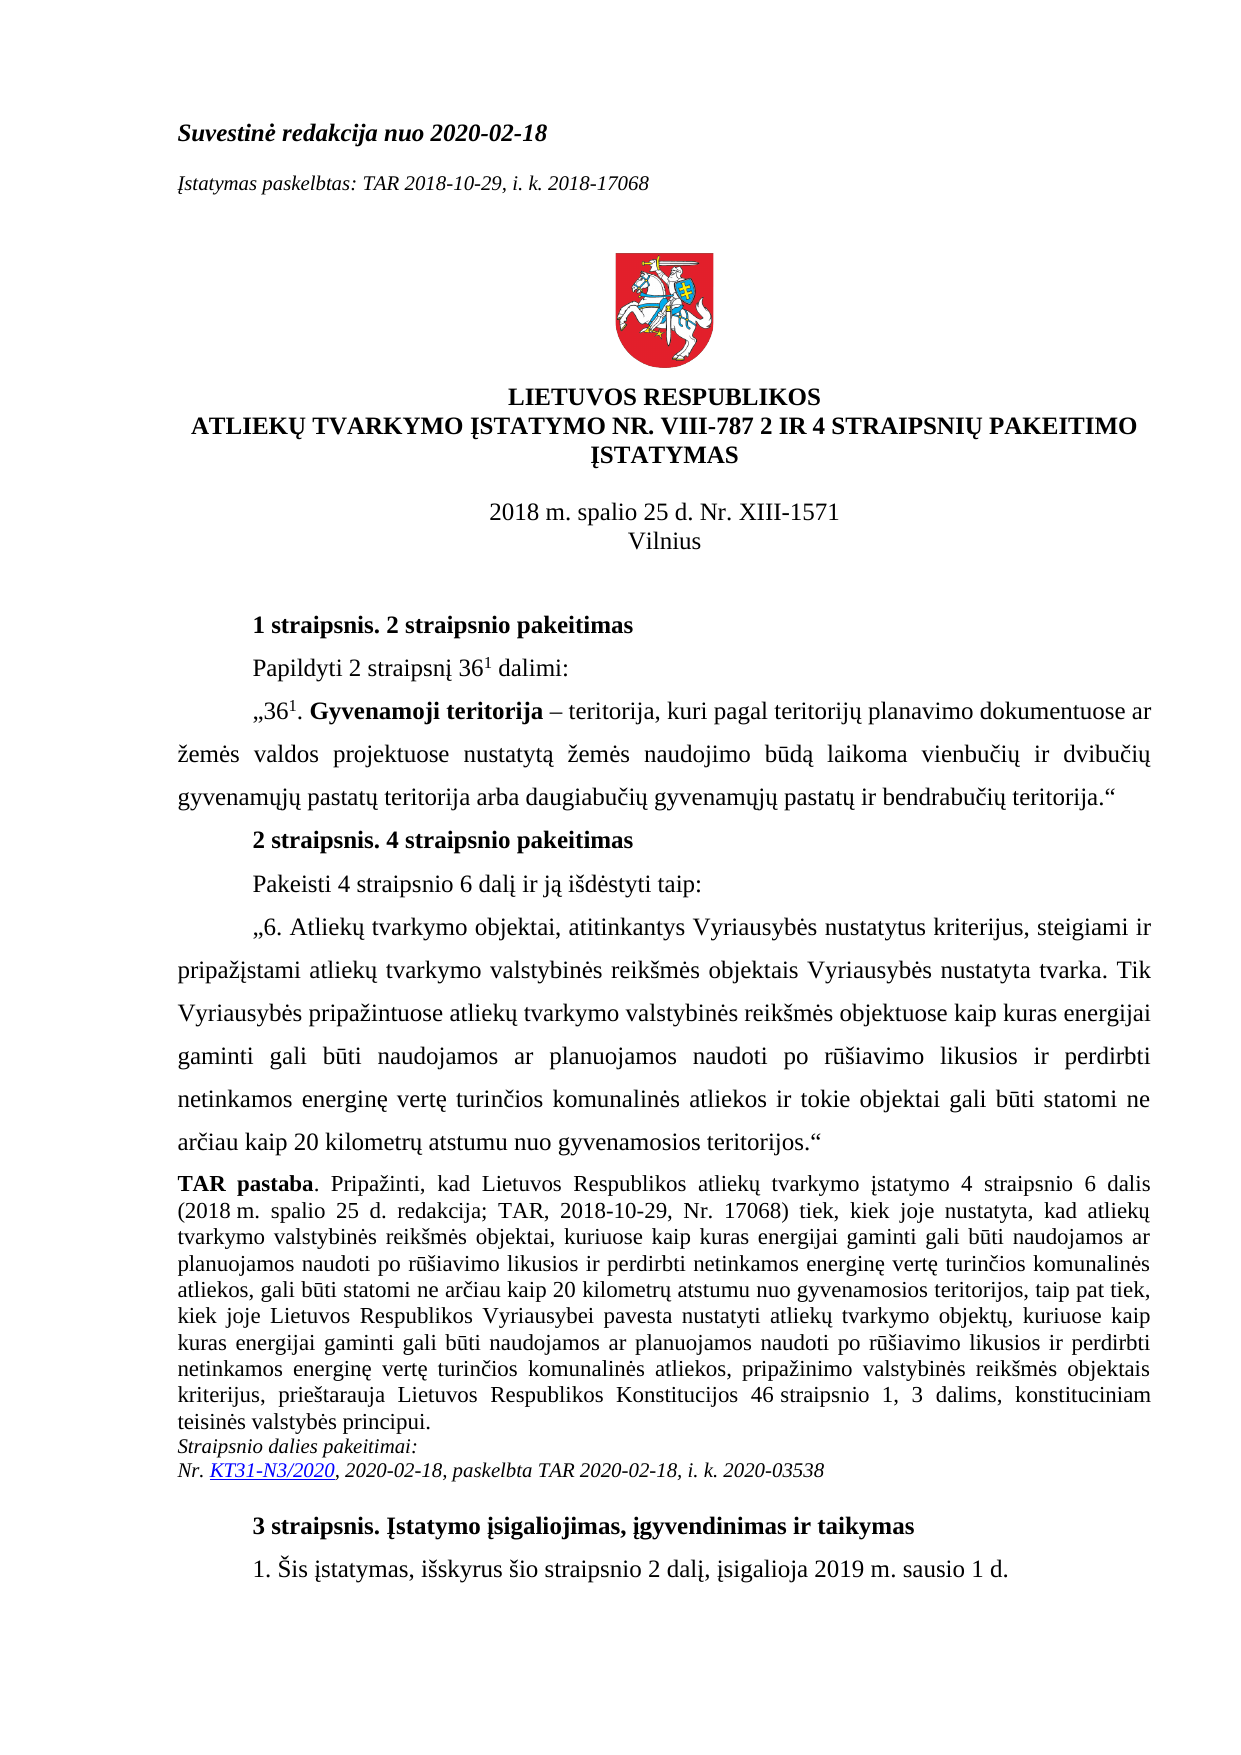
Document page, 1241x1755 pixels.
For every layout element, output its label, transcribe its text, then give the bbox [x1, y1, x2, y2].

text LIETUVOS RESPUBLIKOS [177, 382, 1152, 411]
text Suvestinė redakcija nuo 2020-02-18 [177, 118, 1152, 147]
text Įstatymas paskelbtas: TAR 2018-10-29, i. k. 2018-17068 [177, 171, 1152, 195]
text TAR pastaba. Pripažinti, kad Lietuvos Respublikos atliekų tvarkymo įstatymo 4 straipsnio 6 dalis (2018 m. spalio 25 d. redakcija; TAR, 2018-10-29, Nr. 17068) tiek, kiek joje nustatyta, kad atliekų tvarkymo valstybinės reikšmės objektai, kuriuose kaip kuras energijai gaminti gali būti naudojamos ar planuojamos naudoti po rūšiavimo likusios ir perdirbti netinkamos energinę vertę turinčios komunalinės atliekos, gali būti statomi ne arčiau kaip 20 kilometrų atstumu nuo gyvenamosios teritorijos, taip pat tiek, kiek joje Lietuvos Respublikos Vyriausybei pavesta nustatyti atliekų tvarkymo objektų, kuriuose kaip kuras energijai gaminti gali būti naudojamos ar planuojamos naudoti po rūšiavimo likusios ir perdirbti netinkamos energinę vertę turinčios komunalinės atliekos, pripažinimo valstybinės reikšmės objektais kriterijus, prieštarauja Lietuvos Respublikos Konstitucijos 46 straipsnio 1, 3 dalims, konstituciniam teisinės valstybės principui. [177, 1171, 1152, 1434]
text 3 straipsnis. Įstatymo įsigaliojimas, įgyvendinimas ir taikymas [177, 1511, 1152, 1540]
text 1. Šis įstatymas, išskyrus šio straipsnio 2 dalį, įsigalioja 2019 m. sausio 1 d. [177, 1554, 1152, 1583]
text Pakeisti 4 straipsnio 6 dalį ir ją išdėstyti taip: [177, 869, 1152, 897]
text 2 straipsnis. 4 straipsnio pakeitimas [177, 826, 1152, 854]
text ATLIEKŲ TVARKYMO ĮSTATYMO NR. VIII-787 2 IR 4 STRAIPSNIŲ PAKEITIMO [177, 411, 1152, 440]
text Papildyti 2 straipsnį 361 dalimi: [177, 653, 1152, 682]
text Straipsnio dalies pakeitimai: [177, 1434, 1152, 1458]
text ĮSTATYMAS [177, 440, 1152, 468]
text 2018 m. spalio 25 d. Nr. XIII-1571 [177, 497, 1152, 526]
text „6. Atliekų tvarkymo objektai, atitinkantys Vyriausybės nustatytus kriterijus, steigiami ir pripažįstami atliekų tvarkymo valstybinės reikšmės objektais Vyriausybės nustatyta tvarka. Tik Vyriausybės pripažintuose atliekų tvarkymo valstybinės reikšmės objektuose kaip kuras energijai gaminti gali būti naudojamos ar planuojamos naudoti po rūšiavimo likusios ir perdirbti netinkamos energinę vertę turinčios komunalinės atliekos ir tokie objektai gali būti statomi ne arčiau kaip 20 kilometrų atstumu nuo gyvenamosios teritorijos.“ [177, 912, 1152, 1156]
text „361. Gyvenamoji teritorija – teritorija, kuri pagal teritorijų planavimo dokumentuose ar žemės valdos projektuose nustatytą žemės naudojimo būdą laikoma vienbučių ir dvibučių gyvenamųjų pastatų teritorija arba daugiabučių gyvenamųjų pastatų ir bendrabučių teritorija.“ [177, 696, 1152, 811]
text 1 straipsnis. 2 straipsnio pakeitimas [177, 610, 1152, 639]
text Vilnius [177, 526, 1152, 555]
text Nr. KT31-N3/2020, 2020-02-18, paskelbta TAR 2020-02-18, i. k. 2020-03538 [177, 1458, 1152, 1482]
